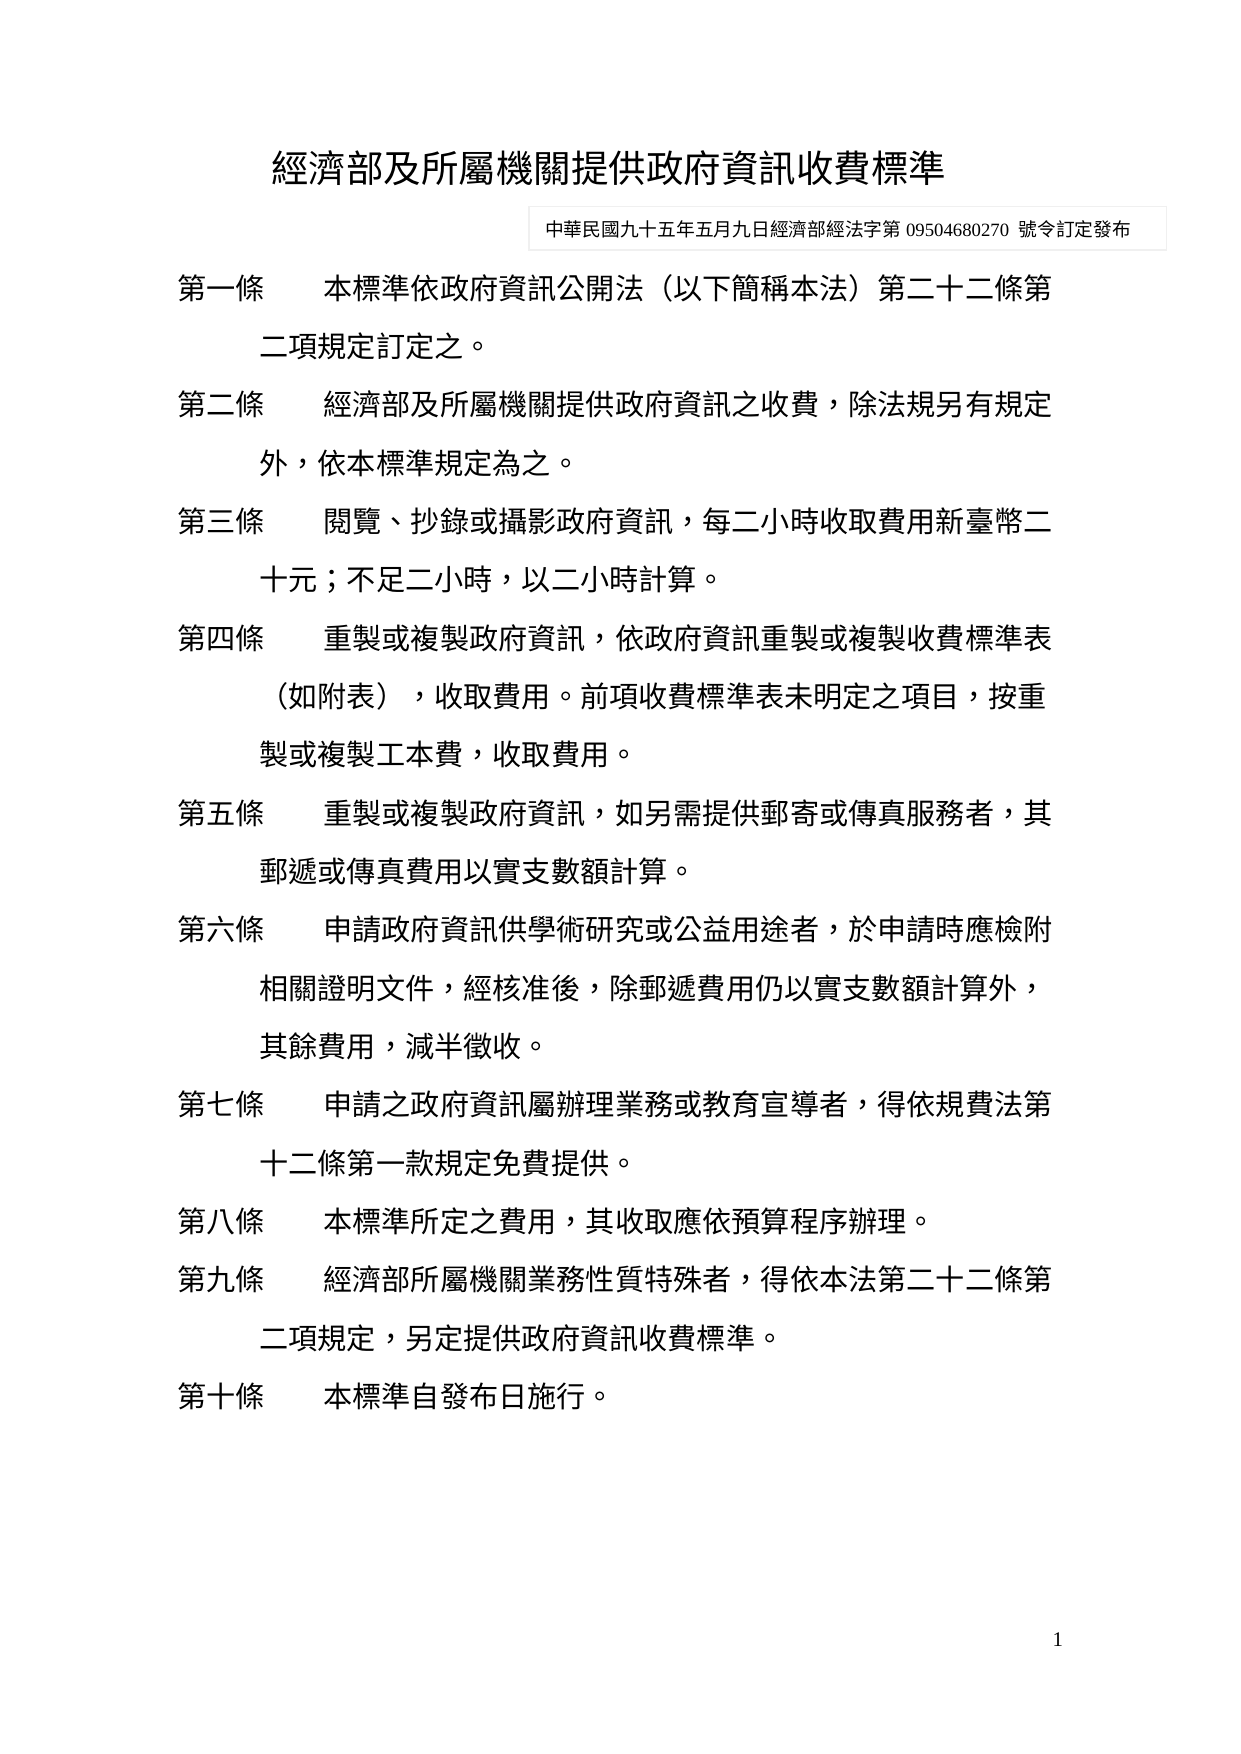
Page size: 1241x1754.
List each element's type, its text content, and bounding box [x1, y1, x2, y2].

text 第五條 重製或複製政府資訊，如另需提供郵寄或傳真服務者，其郵遞或傳真費用以實支數額計算。 [177, 777, 1063, 894]
text 第九條 經濟部所屬機關業務性質特殊者，得依本法第二十二條第二項規定，另定提供政府資訊收費標準。 [177, 1244, 1063, 1361]
text 第十條 本標準自發布日施行。 [177, 1361, 1063, 1419]
text 第六條 申請政府資訊供學術研究或公益用途者，於申請時應檢附相關證明文件，經核准後，除郵遞費用仍以實支數額計算外，其餘費用，減半徵收。 [177, 894, 1063, 1069]
text 第八條 本標準所定之費用，其收取應依預算程序辦理。 [177, 1186, 1063, 1244]
text 第三條 閱覽、抄錄或攝影政府資訊，每二小時收取費用新臺幣二十元；不足二小時，以二小時計算。 [177, 486, 1063, 602]
text 中華民國九十五年五月九日經濟部經法字第 09504680270 號令訂定發布 [545, 214, 1151, 242]
text 經濟部及所屬機關提供政府資訊收費標準 [177, 136, 1063, 194]
text 第一條 本標準依政府資訊公開法（以下簡稱本法）第二十二條第二項規定訂定之。 [177, 252, 1063, 369]
text 第二條 經濟部及所屬機關提供政府資訊之收費，除法規另有規定外，依本標準規定為之。 [177, 369, 1063, 486]
text 第七條 申請之政府資訊屬辦理業務或教育宣導者，得依規費法第十二條第一款規定免費提供。 [177, 1069, 1063, 1186]
text 第四條 重製或複製政府資訊，依政府資訊重製或複製收費標準表（如附表），收取費用。前項收費標準表未明定之項目，按重製或複製工本費，收取費用。 [177, 602, 1063, 777]
